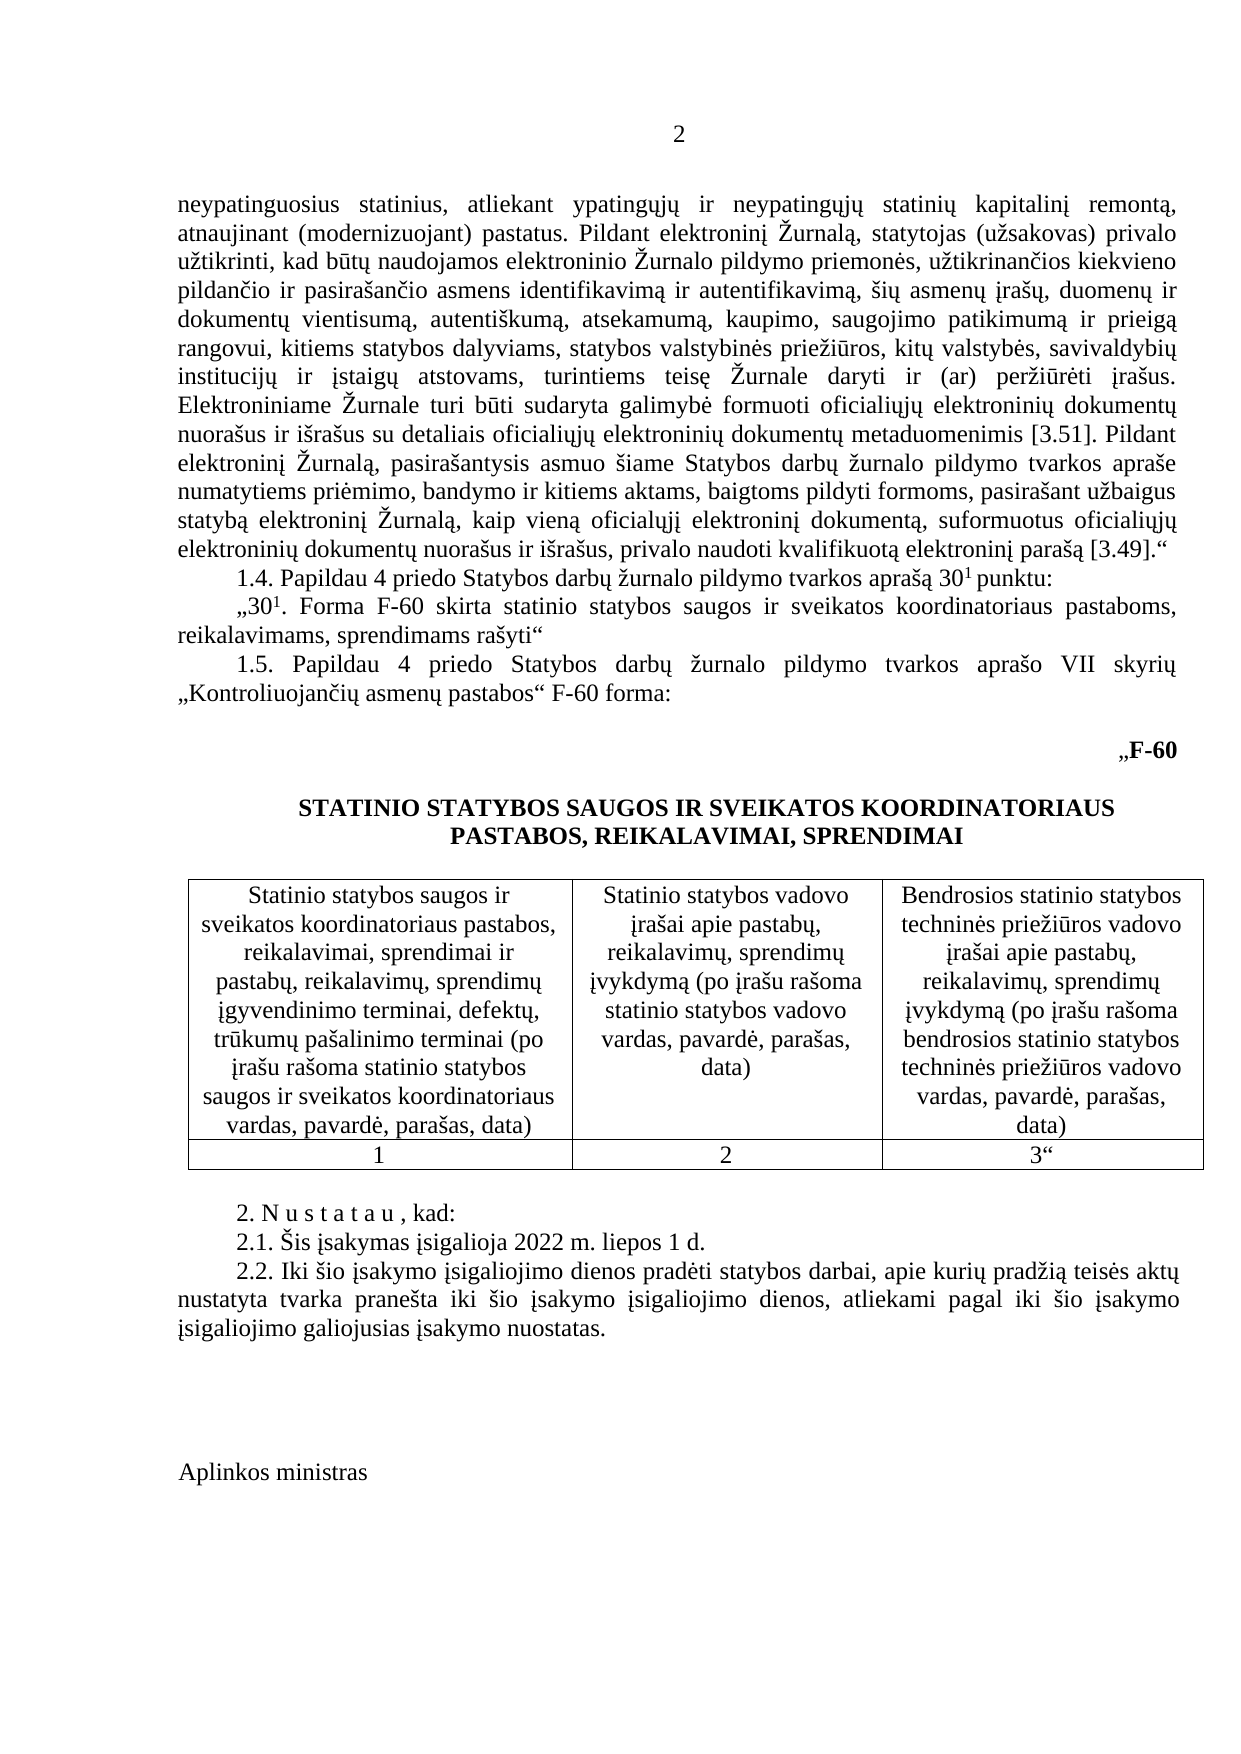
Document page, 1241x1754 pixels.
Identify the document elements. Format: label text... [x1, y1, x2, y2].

text 1.4. Papildau 4 priedo Statybos darbų žurnalo pildymo tvarkos aprašą 301 punktu: [236, 563, 1177, 591]
text STATINIO STATYBOS SAUGOS IR SVEIKATOS KOORDINATORIAUS PASTABOS, REIKALAVIMAI, SPRENDIMAI [236, 793, 1177, 850]
text „F-60 [236, 735, 1177, 764]
table_header Statinio statybos vadovo įrašai apie pastabų, reikalavimų, sprendimų įvykdymą (po įrašu rašoma statinio statybos vadovo vardas, pavardė, parašas, data) [573, 880, 882, 1139]
text 2.1. Šis įsakymas įsigalioja 2022 m. liepos 1 d. [236, 1227, 1177, 1256]
table_header Statinio statybos saugos ir sveikatos koordinatoriaus pastabos, reikalavimai, sprendimai ir pastabų, reikalavimų, sprendimų įgyvendinimo terminai, defektų, trūkumų pašalinimo terminai (po įrašu rašoma statinio statybos saugos ir sveikatos koordinatoriaus vardas, pavardė, parašas, data) [189, 880, 572, 1139]
text 2.2. Iki šio įsakymo įsigaliojimo dienos pradėti statybos darbai, apie kurių pradžią teisės aktų nustatyta tvarka pranešta iki šio įsakymo įsigaliojimo dienos, atliekami pagal iki šio įsakymo įsigaliojimo galiojusias įsakymo nuostatas. [177, 1256, 1181, 1342]
text 2. Nustatau, kad: [236, 1198, 1177, 1227]
text 1.5. Papildau 4 priedo Statybos darbų žurnalo pildymo tvarkos aprašo VII skyrių „Kontroliuojančių asmenų pastabos“ F-60 forma: [177, 649, 1177, 706]
table_cell 1 [189, 1140, 572, 1168]
text neypatinguosius statinius, atliekant ypatingųjų ir neypatingųjų statinių kapitalinį remontą, atnaujinant (modernizuojant) pastatus. Pildant elektroninį Žurnalą, statytojas (užsakovas) privalo užtikrinti, kad būtų naudojamos elektroninio Žurnalo pildymo priemonės, užtikrinančios kiekvieno pildančio ir pasirašančio asmens identifikavimą ir autentifikavimą, šių asmenų įrašų, duomenų ir dokumentų vientisumą, autentiškumą, atsekamumą, kaupimo, saugojimo patikimumą ir prieigą rangovui, kitiems statybos dalyviams, statybos valstybinės priežiūros, kitų valstybės, savivaldybių institucijų ir įstaigų atstovams, turintiems teisę Žurnale daryti ir (ar) peržiūrėti įrašus. Elektroniniame Žurnale turi būti sudaryta galimybė formuoti oficialiųjų elektroninių dokumentų nuorašus ir išrašus su detaliais oficialiųjų elektroninių dokumentų metaduomenimis [3.51]. Pildant elektroninį Žurnalą, pasirašantysis asmuo šiame Statybos darbų žurnalo pildymo tvarkos apraše numatytiems priėmimo, bandymo ir kitiems aktams, baigtoms pildyti formoms, pasirašant užbaigus statybą elektroninį Žurnalą, kaip vieną oficialųjį elektroninį dokumentą, suformuotus oficialiųjų elektroninių dokumentų nuorašus ir išrašus, privalo naudoti kvalifikuotą elektroninį parašą [3.49].“ [177, 189, 1177, 563]
text Aplinkos ministras [178, 1457, 1177, 1486]
table_cell 3“ [883, 1140, 1203, 1168]
table_cell 2 [573, 1140, 882, 1168]
text „301. Forma F-60 skirta statinio statybos saugos ir sveikatos koordinatoriaus pastaboms, reikalavimams, sprendimams rašyti“ [177, 591, 1177, 649]
table_header Bendrosios statinio statybos techninės priežiūros vadovo įrašai apie pastabų, reikalavimų, sprendimų įvykdymą (po įrašu rašoma bendrosios statinio statybos techninės priežiūros vadovo vardas, pavardė, parašas, data) [883, 880, 1203, 1139]
